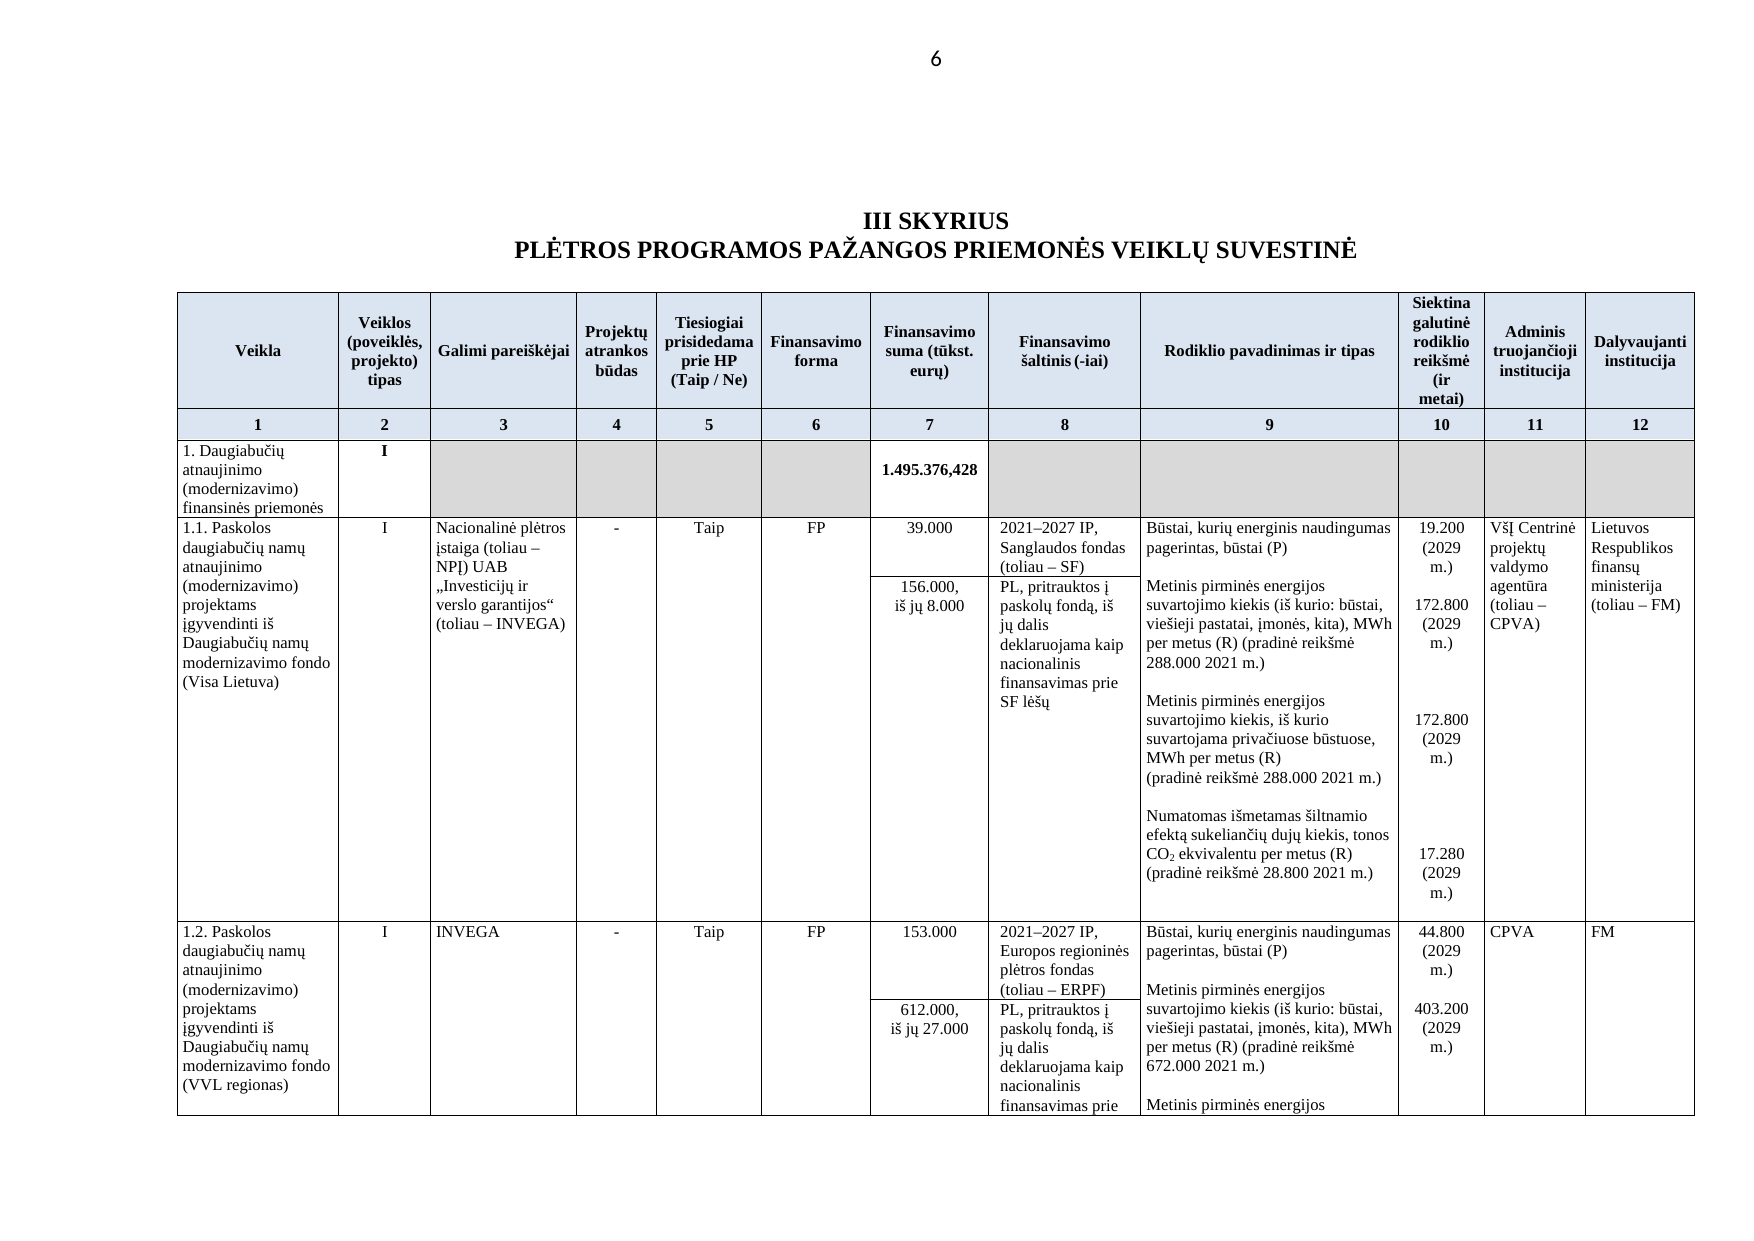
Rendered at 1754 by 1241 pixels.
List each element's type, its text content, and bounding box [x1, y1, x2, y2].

table_header Tiesiogiai prisidedama prie HP (Taip / Ne) [657, 293, 761, 408]
table_cell 19.200 (2029 m.) 172.800 (2029 m.) 172.800 (2029 m.) 17.280 (2029 m.) [1399, 518, 1484, 921]
table_header Dalyvaujanti institucija [1586, 293, 1694, 408]
table_cell 6 [762, 409, 870, 439]
table_cell VšĮ Centrinė projektų valdymo agentūra (toliau – CPVA) [1485, 518, 1585, 921]
text III SKYRIUS [177, 206, 1695, 235]
table_cell 44.800 (2029 m.) 403.200 (2029 m.) [1399, 922, 1484, 1114]
table_cell [1485, 441, 1585, 517]
table_cell Būstai, kurių energinis naudingumas pagerintas, būstai (P) Metinis pirminės energijos suvartojimo kiekis (iš kurio: būstai, viešieji pastatai, įmonės, kita), MWh per metus (R) (pradinė reikšmė 672.000 2021 m.) Metinis pirminės energijos [1141, 922, 1398, 1114]
table_header Adminis truojančioji institucija [1485, 293, 1585, 408]
table_cell Taip [657, 518, 761, 921]
text PLĖTROS PROGRAMOS PAŽANGOS PRIEMONĖS VEIKLŲ SUVESTINĖ [177, 235, 1695, 263]
table_header Veiklos (poveiklės, projekto) tipas [339, 293, 430, 408]
table_cell 2021–2027 IP, Sanglaudos fondas (toliau – SF) [989, 518, 1140, 576]
table_cell CPVA [1485, 922, 1585, 1114]
table_header Galimi pareiškėjai [431, 293, 576, 408]
table_cell 2021–2027 IP, Europos regioninės plėtros fondas (toliau – ERPF) [989, 922, 1140, 998]
table_cell 4 [577, 409, 656, 439]
table_cell 2 [339, 409, 430, 439]
table_cell [1141, 441, 1398, 517]
table_cell 39.000 [871, 518, 988, 576]
table_cell [989, 441, 1140, 517]
table_cell [577, 441, 656, 517]
table_cell 1 [178, 409, 338, 439]
table_cell [1399, 441, 1484, 517]
table_cell 1.2. Paskolos daugiabučių namų atnaujinimo (modernizavimo) projektams įgyvendinti iš Daugiabučių namų modernizavimo fondo (VVL regionas) [178, 922, 338, 1114]
table_cell PL, pritrauktos į paskolų fondą, iš jų dalis deklaruojama kaip nacionalinis finansavimas prie SF lėšų [989, 577, 1140, 921]
table_cell 156.000, iš jų 8.000 [871, 577, 988, 921]
table_cell Būstai, kurių energinis naudingumas pagerintas, būstai (P) Metinis pirminės energijos suvartojimo kiekis (iš kurio: būstai, viešieji pastatai, įmonės, kita), MWh per metus (R) (pradinė reikšmė 288.000 2021 m.) Metinis pirminės energijos suvartojimo kiekis, iš kurio suvartojama privačiuose būstuose, MWh per metus (R) (pradinė reikšmė 288.000 2021 m.) Numatomas išmetamas šiltnamio efektą sukeliančių dujų kiekis, tonos CO2 ekvivalentu per metus (R) (pradinė reikšmė 28.800 2021 m.) [1141, 518, 1398, 921]
table_cell PL, pritrauktos į paskolų fondą, iš jų dalis deklaruojama kaip nacionalinis finansavimas prie [989, 1000, 1140, 1114]
table_cell 10 [1399, 409, 1484, 439]
table_cell I [339, 922, 430, 1114]
table_cell Taip [657, 922, 761, 1114]
table_cell 5 [657, 409, 761, 439]
table_cell 1.495.376,428 [871, 441, 988, 517]
table_cell Nacionalinė plėtros įstaiga (toliau – NPĮ) UAB „Investicijų ir verslo garantijos“ (toliau – INVEGA) [431, 518, 576, 921]
table_cell Lietuvos Respublikos finansų ministerija (toliau – FM) [1586, 518, 1694, 921]
table_cell FP [762, 518, 870, 921]
table_cell 153.000 [871, 922, 988, 998]
table_cell 12 [1586, 409, 1694, 439]
table_cell I [339, 518, 430, 921]
table_cell I [339, 441, 430, 517]
table_header Veikla [178, 293, 338, 408]
table_cell 9 [1141, 409, 1398, 439]
table_cell 1. Daugiabučių atnaujinimo (modernizavimo) finansinės priemonės [178, 441, 338, 517]
table_header Finansavimo suma (tūkst. eurų) [871, 293, 988, 408]
table_cell FM [1586, 922, 1694, 1114]
table_cell [762, 441, 870, 517]
table_cell - [577, 518, 656, 921]
table_cell [431, 441, 576, 517]
table_cell 612.000, iš jų 27.000 [871, 1000, 988, 1114]
table_cell [1586, 441, 1694, 517]
table_header Projektų atrankos būdas [577, 293, 656, 408]
table_cell INVEGA [431, 922, 576, 1114]
table_cell [657, 441, 761, 517]
table_cell 3 [431, 409, 576, 439]
table_header Siektina galutinė rodiklio reikšmė (ir metai) [1399, 293, 1484, 408]
table_cell 7 [871, 409, 988, 439]
table_cell FP [762, 922, 870, 1114]
table_cell - [577, 922, 656, 1114]
table_header Finansavimo forma [762, 293, 870, 408]
table_header Rodiklio pavadinimas ir tipas [1141, 293, 1398, 408]
table_cell 11 [1485, 409, 1585, 439]
table_cell 8 [989, 409, 1140, 439]
table_cell 1.1. Paskolos daugiabučių namų atnaujinimo (modernizavimo) projektams įgyvendinti iš Daugiabučių namų modernizavimo fondo (Visa Lietuva) [178, 518, 338, 921]
table_header Finansavimo šaltinis (-iai) [989, 293, 1140, 408]
